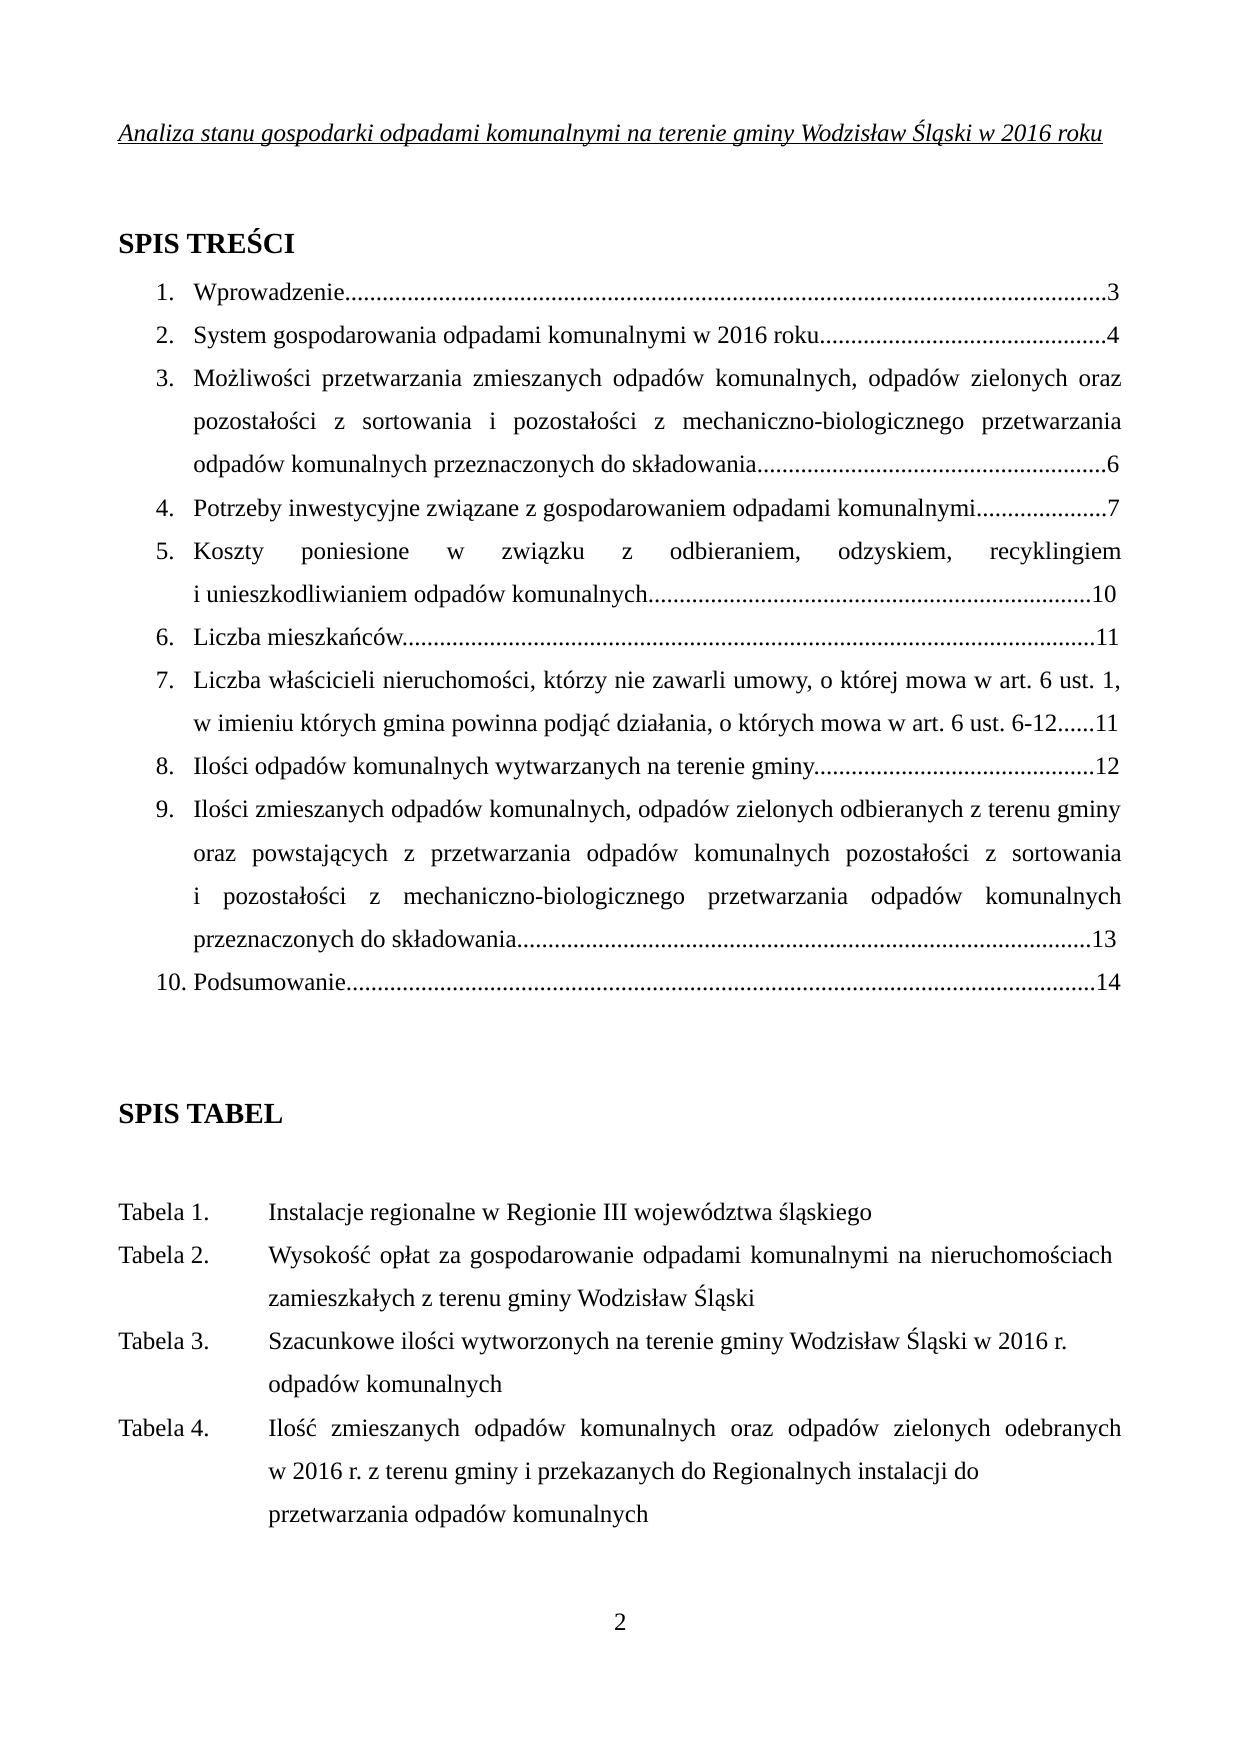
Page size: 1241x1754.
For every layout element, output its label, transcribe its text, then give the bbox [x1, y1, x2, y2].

list Ilości odpadów komunalnych wytwarzanych na terenie gminy.............................................12 [156, 751, 1122, 780]
list Liczba właścicieli nieruchomości, którzy nie zawarli umowy, o której mowa w art. 6 ust. 1, w imieniu których gmina powinna podjąć działania, o których mowa w art. 6 ust. 6-12......11 [156, 665, 1122, 737]
text SPIS TABEL [118, 1096, 1122, 1130]
text Tabela 2. Wysokość opłat za gospodarowanie odpadami komunalnymi na nieruchomościach zamieszkałych z terenu gminy Wodzisław Śląski [118, 1240, 1122, 1312]
list Wprowadzenie..........................................................................................................................3 [156, 277, 1122, 306]
list Podsumowanie........................................................................................................................14 [156, 967, 1122, 996]
text Tabela 4. Ilość zmieszanych odpadów komunalnych oraz odpadów zielonych odebranych w 2016 r. z terenu gminy i przekazanych do Regionalnych instalacji do przetwarzania odpadów komunalnych [118, 1413, 1122, 1528]
text Tabela 1. Instalacje regionalne w Regionie III województwa śląskiego [118, 1197, 1122, 1226]
list Możliwości przetwarzania zmieszanych odpadów komunalnych, odpadów zielonych oraz pozostałości z sortowania i pozostałości z mechaniczno-biologicznego przetwarzania odpadów komunalnych przeznaczonych do składowania........................................................6 [156, 363, 1122, 478]
text SPIS TREŚCI [118, 227, 1122, 260]
list Potrzeby inwestycyjne związane z gospodarowaniem odpadami komunalnymi.....................7 [156, 493, 1122, 521]
list Ilości zmieszanych odpadów komunalnych, odpadów zielonych odbieranych z terenu gminy oraz powstających z przetwarzania odpadów komunalnych pozostałości z sortowania i pozostałości z mechaniczno-biologicznego przetwarzania odpadów komunalnych przeznaczonych do składowania............................................................................................13 [156, 794, 1122, 953]
list Liczba mieszkańców...............................................................................................................11 [156, 622, 1122, 651]
list System gospodarowania odpadami komunalnymi w 2016 roku..............................................4 [156, 320, 1122, 349]
text Tabela 3. Szacunkowe ilości wytworzonych na terenie gminy Wodzisław Śląski w 2016 r. odpadów komunalnych [118, 1326, 1122, 1398]
list Koszty poniesione w związku z odbieraniem, odzyskiem, recyklingiem i unieszkodliwianiem odpadów komunalnych.......................................................................10 [156, 536, 1122, 608]
